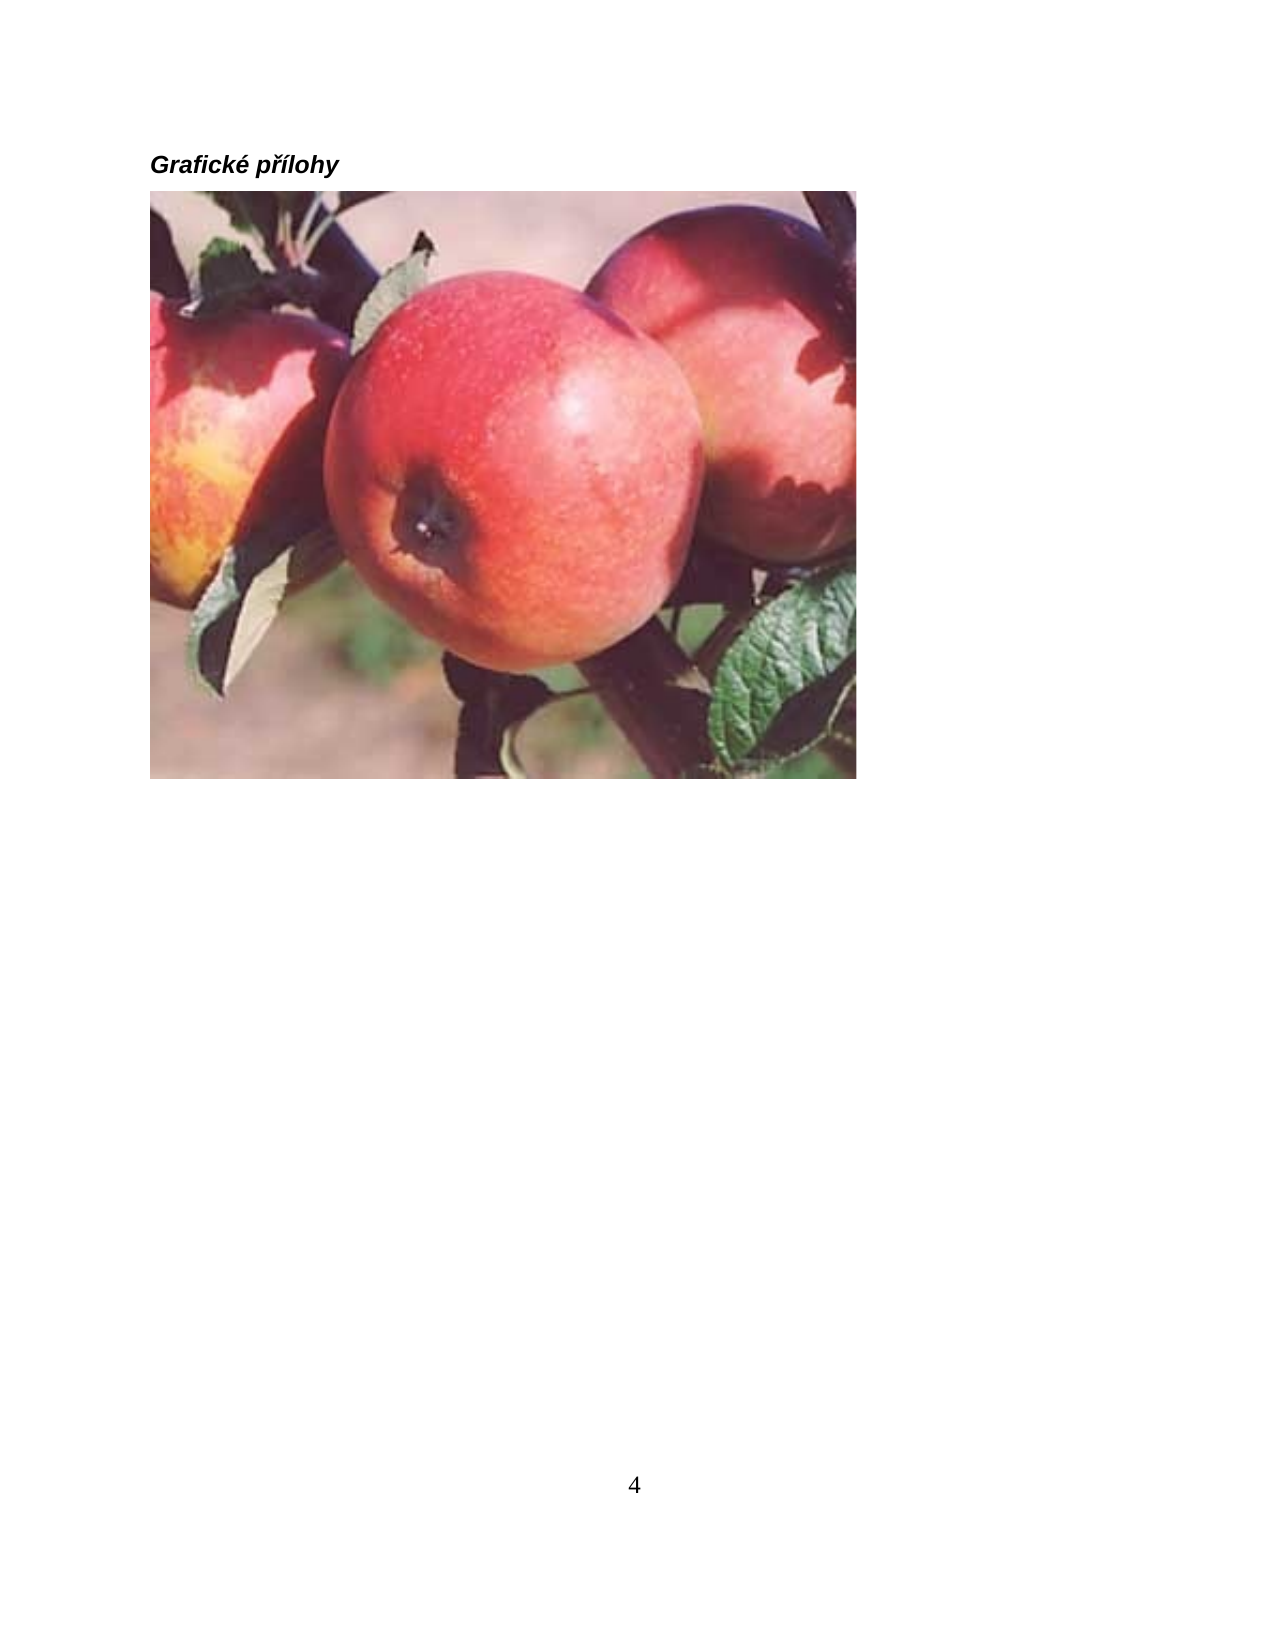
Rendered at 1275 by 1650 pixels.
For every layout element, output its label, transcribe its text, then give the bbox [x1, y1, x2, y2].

subtitle Grafické přílohy [150, 150, 1125, 178]
picture [150, 191, 857, 779]
